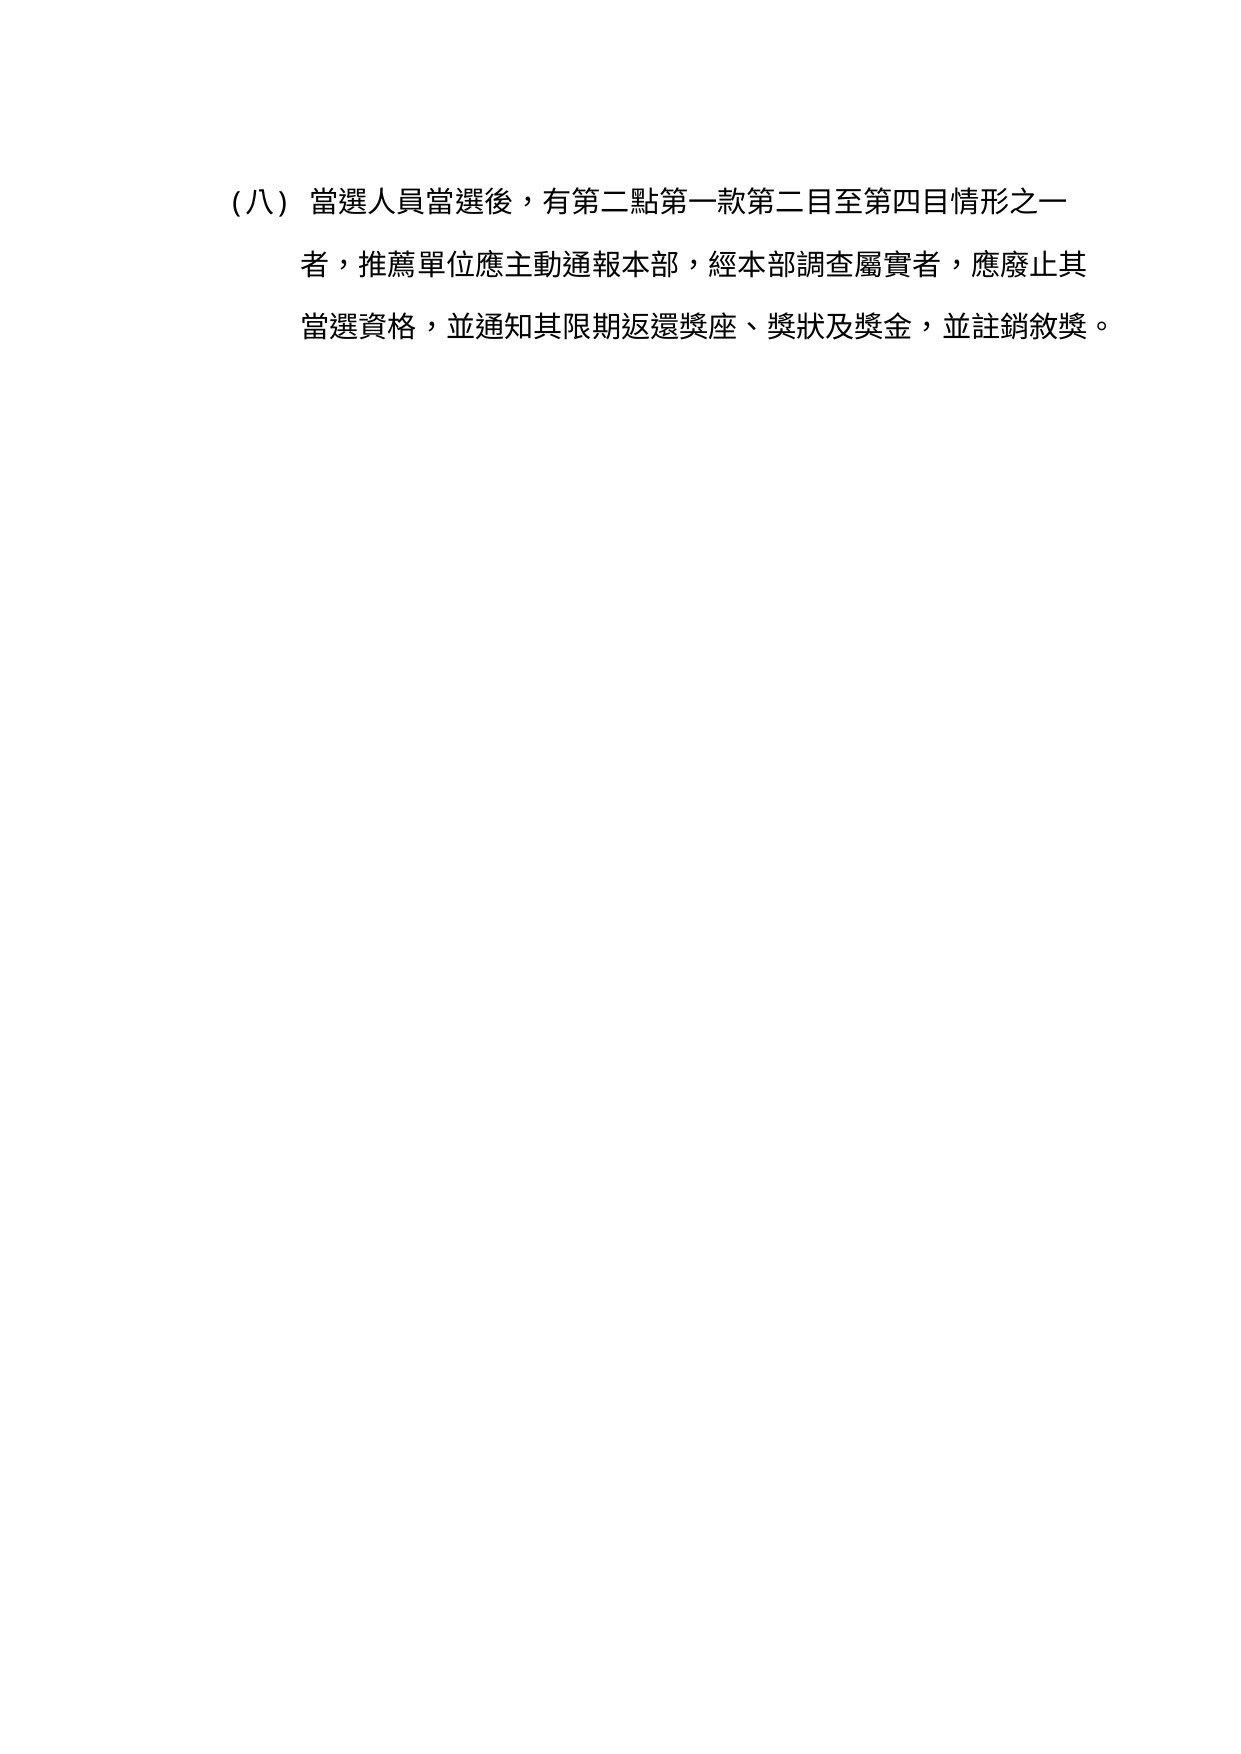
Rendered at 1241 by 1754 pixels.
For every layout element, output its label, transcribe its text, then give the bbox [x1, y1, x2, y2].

text (八) 當選人員當選後，有第二點第一款第二目至第四目情形之一者，推薦單位應主動通報本部，經本部調查屬實者，應廢止其當選資格，並通知其限期返還獎座、獎狀及獎金，並註銷敘獎。 [227, 158, 1092, 346]
